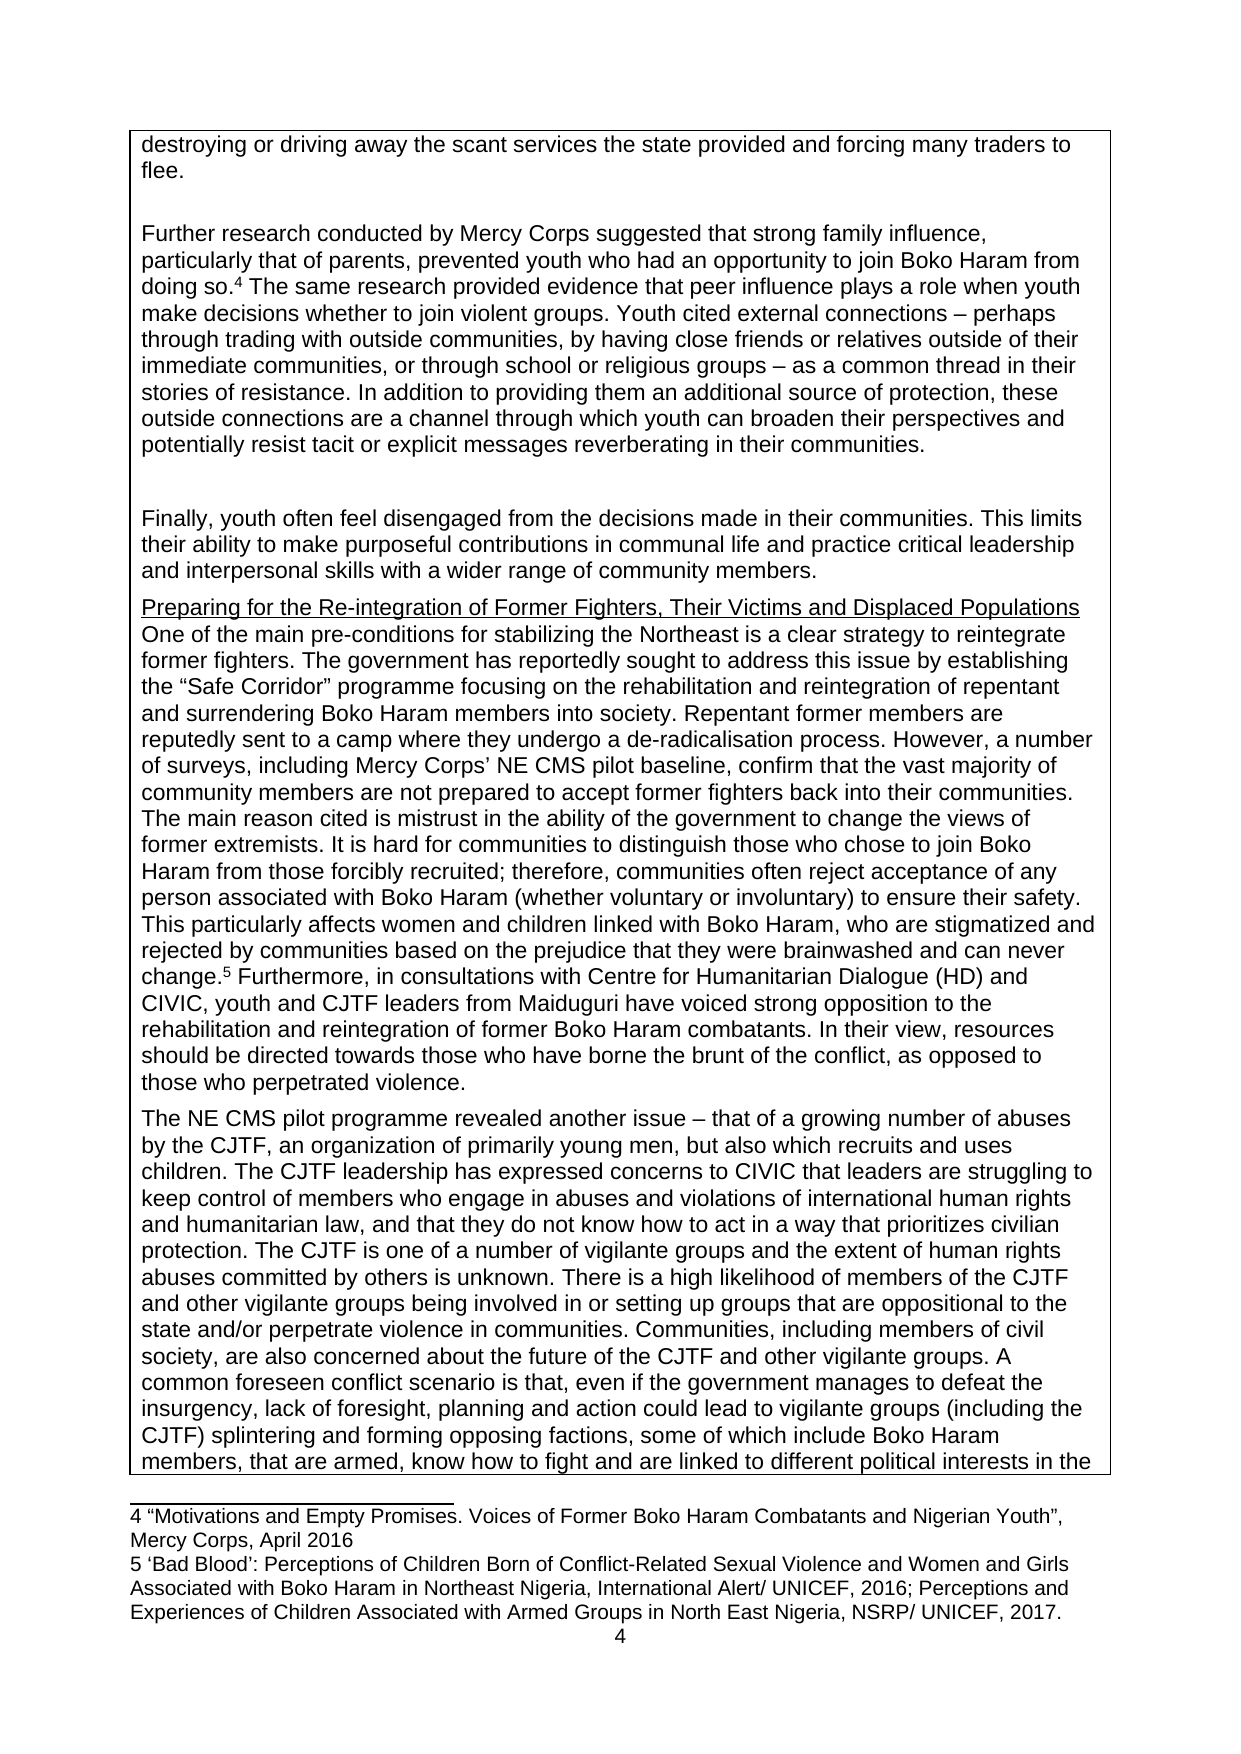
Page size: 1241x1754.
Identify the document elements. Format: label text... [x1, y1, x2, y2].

table_cell destroying or driving away the scant services the state provided and forcing many traders to flee. Further research conducted by Mercy Corps suggested that strong family influence, particularly that of parents, prevented youth who had an opportunity to join Boko Haram from doing so. The same research provided evidence that peer influence plays a role when youth make decisions whether to join violent groups. Youth cited external connections – perhaps through trading with outside communities, by having close friends or relatives outside of their immediate communities, or through school or religious groups – as a common thread in their stories of resistance. In addition to providing them an additional source of protection, these outside connections are a channel through which youth can broaden their perspectives and potentially resist tacit or explicit messages reverberating in their communities. Finally, youth often feel disengaged from the decisions made in their communities. This limits their ability to make purposeful contributions in communal life and practice critical leadership and interpersonal skills with a wider range of community members. Preparing for the Re-integration of Former Fighters, Their Victims and Displaced Populations One of the main pre-conditions for stabilizing the Northeast is a clear strategy to reintegrate former fighters. The government has reportedly sought to address this issue by establishing the “Safe Corridor” programme focusing on the rehabilitation and reintegration of repentant and surrendering Boko Haram members into society. Repentant former members are reputedly sent to a camp where they undergo a de-radicalisation process. However, a number of surveys, including Mercy Corps’ NE CMS pilot baseline, confirm that the vast majority of community members are not prepared to accept former fighters back into their communities. The main reason cited is mistrust in the ability of the government to change the views of former extremists. It is hard for communities to distinguish those who chose to join Boko Haram from those forcibly recruited; therefore, communities often reject acceptance of any person associated with Boko Haram (whether voluntary or involuntary) to ensure their safety. This particularly affects women and children linked with Boko Haram, who are stigmatized and rejected by communities based on the prejudice that they were brainwashed and can never change. Furthermore, in consultations with Centre for Humanitarian Dialogue (HD) and CIVIC, youth and CJTF leaders from Maiduguri have voiced strong opposition to the rehabilitation and reintegration of former Boko Haram combatants. In their view, resources should be directed towards those who have borne the brunt of the conflict, as opposed to those who perpetrated violence. The NE CMS pilot programme revealed another issue – that of a growing number of abuses by the CJTF, an organization of primarily young men, but also which recruits and uses children. The CJTF leadership has expressed concerns to CIVIC that leaders are struggling to keep control of members who engage in abuses and violations of international human rights and humanitarian law, and that they do not know how to act in a way that prioritizes civilian protection. The CJTF is one of a number of vigilante groups and the extent of human rights abuses committed by others is unknown. There is a high likelihood of members of the CJTF and other vigilante groups being involved in or setting up groups that are oppositional to the state and/or perpetrate violence in communities. Communities, including members of civil society, are also concerned about the future of the CJTF and other vigilante groups. A common foreseen conflict scenario is that, even if the government manages to defeat the insurgency, lack of foresight, planning and action could lead to vigilante groups (including the CJTF) splintering and forming opposing factions, some of which include Boko Haram members, that are armed, know how to fight and are linked to different political interests in the [131, 131, 1110, 1474]
